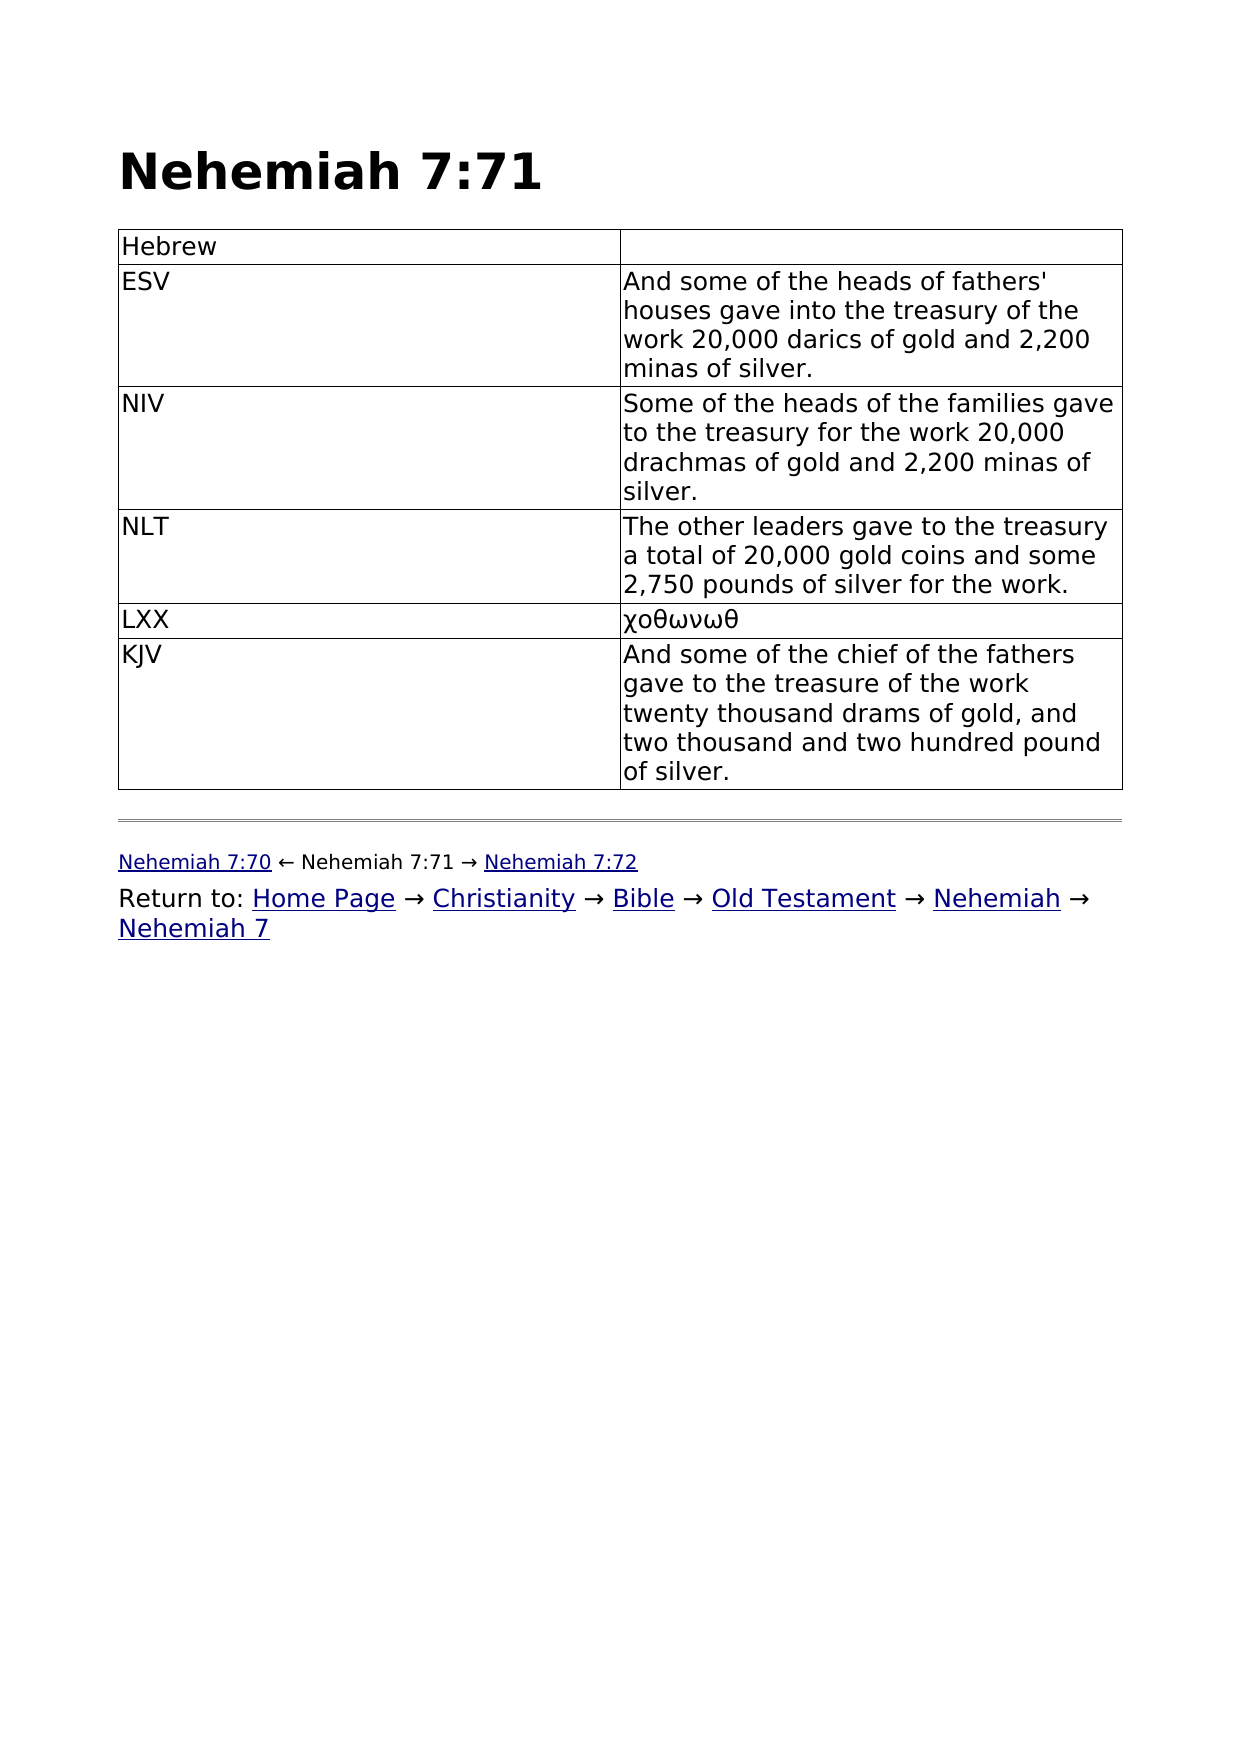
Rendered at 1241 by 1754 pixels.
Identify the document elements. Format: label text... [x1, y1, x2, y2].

table_cell NLT [119, 510, 620, 602]
text Nehemiah 7:70 ← Nehemiah 7:71 → Nehemiah 7:72 [118, 851, 1122, 884]
subtitle Nehemiah 7:71 [118, 143, 1122, 201]
table_cell And some of the chief of the fathers gave to the treasure of the work twenty thousand drams of gold, and two thousand and two hundred pound of silver. [621, 639, 1122, 789]
table_cell KJV [119, 639, 620, 789]
text Return to: Home Page → Christianity → Bible → Old Testament → Nehemiah → Nehemiah 7 [118, 884, 1122, 943]
table_cell Some of the heads of the families gave to the treasury for the work 20,000 drachmas of gold and 2,200 minas of silver. [621, 387, 1122, 509]
table_header [621, 230, 1122, 264]
table_cell χοθωνωθ [621, 604, 1122, 637]
table_header Hebrew [119, 230, 620, 264]
table_cell And some of the heads of fathers' houses gave into the treasury of the work 20,000 darics of gold and 2,200 minas of silver. [621, 265, 1122, 386]
table_cell NIV [119, 387, 620, 509]
table_cell The other leaders gave to the treasury a total of 20,000 gold coins and some 2,750 pounds of silver for the work. [621, 510, 1122, 602]
table_cell ESV [119, 265, 620, 386]
table_cell LXX [119, 604, 620, 637]
